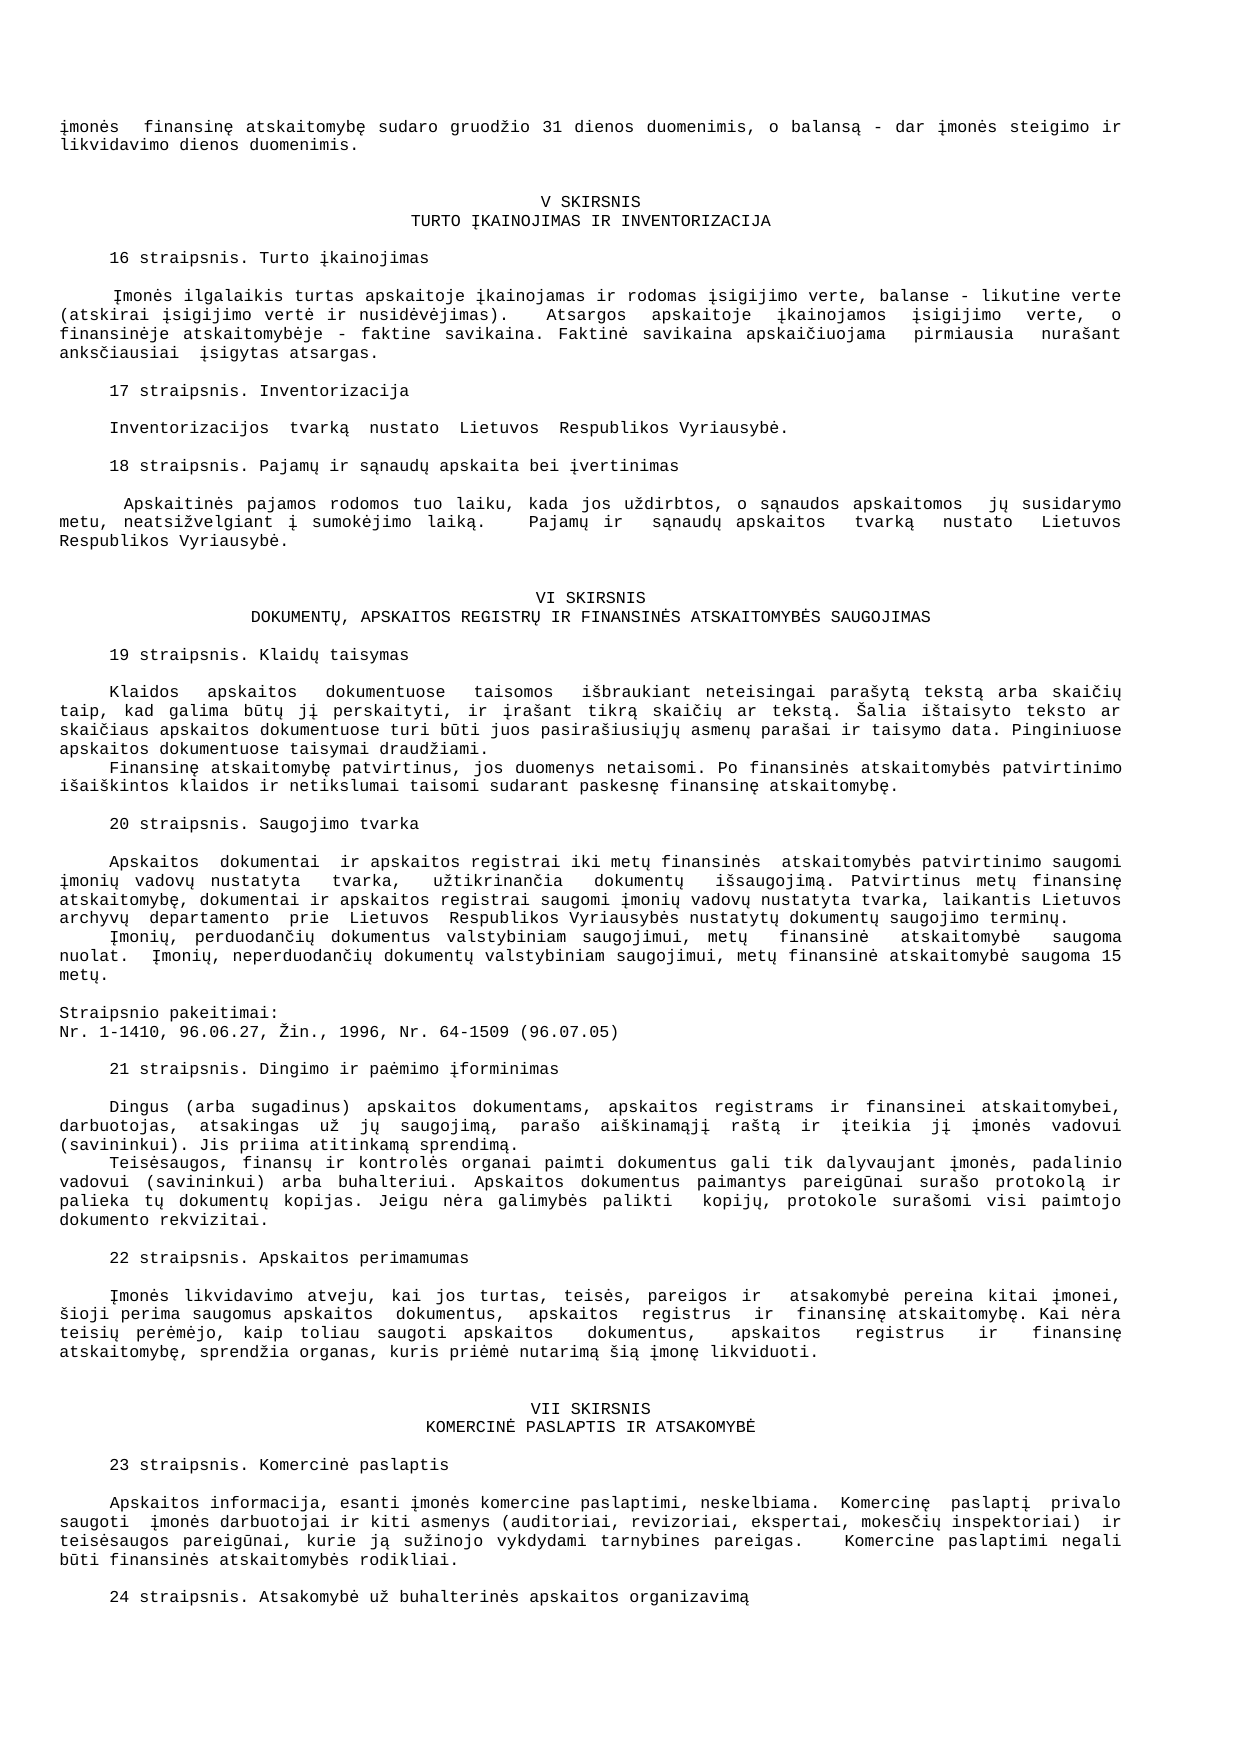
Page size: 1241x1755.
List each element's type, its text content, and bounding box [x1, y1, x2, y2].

text Nr. 1-1410, 96.06.27, Žin., 1996, Nr. 64-1509 (96.07.05) [59, 1023, 1122, 1042]
text Apskaitos informacija, esanti įmonės komercine paslaptimi, neskelbiama. Komercinę paslaptį privalo saugoti įmonės darbuotojai ir kiti asmenys (auditoriai, revizoriai, ekspertai, mokesčių inspektoriai) ir teisėsaugos pareigūnai, kurie ją sužinojo vykdydami tarnybines pareigas. Komercine paslaptimi negali būti finansinės atskaitomybės rodikliai. [59, 1494, 1122, 1570]
text 22 straipsnis. Apskaitos perimamumas [59, 1249, 1122, 1268]
text 16 straipsnis. Turto įkainojimas [59, 250, 1122, 269]
text Finansinę atskaitomybę patvirtinus, jos duomenys netaisomi. Po finansinės atskaitomybės patvirtinimo išaiškintos klaidos ir netikslumai taisomi sudarant paskesnę finansinę atskaitomybę. [59, 759, 1122, 797]
text V SKIRSNIS [59, 193, 1122, 212]
text VII SKIRSNIS [59, 1400, 1122, 1419]
text Įmonės ilgalaikis turtas apskaitoje įkainojamas ir rodomas įsigijimo verte, balanse - likutine verte (atskirai įsigijimo vertė ir nusidėvėjimas). Atsargos apskaitoje įkainojamos įsigijimo verte, o finansinėje atskaitomybėje - faktine savikaina. Faktinė savikaina apskaičiuojama pirmiausia nurašant anksčiausiai įsigytas atsargas. [59, 288, 1122, 363]
text Teisėsaugos, finansų ir kontrolės organai paimti dokumentus gali tik dalyvaujant įmonės, padalinio vadovui (savininkui) arba buhalteriui. Apskaitos dokumentus paimantys pareigūnai surašo protokolą ir palieka tų dokumentų kopijas. Jeigu nėra galimybės palikti kopijų, protokole surašomi visi paimtojo dokumento rekvizitai. [59, 1155, 1122, 1231]
text įmonės finansinę atskaitomybę sudaro gruodžio 31 dienos duomenimis, o balansą - dar įmonės steigimo ir likvidavimo dienos duomenimis. [59, 118, 1122, 156]
text DOKUMENTŲ, APSKAITOS REGISTRŲ IR FINANSINĖS ATSKAITOMYBĖS SAUGOJIMAS [59, 608, 1122, 627]
text 24 straipsnis. Atsakomybė už buhalterinės apskaitos organizavimą [59, 1589, 1122, 1608]
text Straipsnio pakeitimai: [59, 1004, 1122, 1023]
text Inventorizacijos tvarką nustato Lietuvos Respublikos Vyriausybė. [59, 420, 1122, 439]
text Apskaitinės pajamos rodomos tuo laiku, kada jos uždirbtos, o sąnaudos apskaitomos jų susidarymo metu, neatsižvelgiant į sumokėjimo laiką. Pajamų ir sąnaudų apskaitos tvarką nustato Lietuvos Respublikos Vyriausybė. [59, 495, 1122, 552]
text Dingus (arba sugadinus) apskaitos dokumentams, apskaitos registrams ir finansinei atskaitomybei, darbuotojas, atsakingas už jų saugojimą, parašo aiškinamąjį raštą ir įteikia jį įmonės vadovui (savininkui). Jis priima atitinkamą sprendimą. [59, 1098, 1122, 1155]
text Klaidos apskaitos dokumentuose taisomos išbraukiant neteisingai parašytą tekstą arba skaičių taip, kad galima būtų jį perskaityti, ir įrašant tikrą skaičių ar tekstą. Šalia ištaisyto teksto ar skaičiaus apskaitos dokumentuose turi būti juos pasirašiusiųjų asmenų parašai ir taisymo data. Pinginiuose apskaitos dokumentuose taisymai draudžiami. [59, 684, 1122, 759]
text Apskaitos dokumentai ir apskaitos registrai iki metų finansinės atskaitomybės patvirtinimo saugomi įmonių vadovų nustatyta tvarka, užtikrinančia dokumentų išsaugojimą. Patvirtinus metų finansinę atskaitomybę, dokumentai ir apskaitos registrai saugomi įmonių vadovų nustatyta tvarka, laikantis Lietuvos archyvų departamento prie Lietuvos Respublikos Vyriausybės nustatytų dokumentų saugojimo terminų. [59, 853, 1122, 929]
text 21 straipsnis. Dingimo ir paėmimo įforminimas [59, 1061, 1122, 1080]
text Įmonių, perduodančių dokumentus valstybiniam saugojimui, metų finansinė atskaitomybė saugoma nuolat. Įmonių, neperduodančių dokumentų valstybiniam saugojimui, metų finansinė atskaitomybė saugoma 15 metų. [59, 929, 1122, 985]
text TURTO ĮKAINOJIMAS IR INVENTORIZACIJA [59, 212, 1122, 231]
text 19 straipsnis. Klaidų taisymas [59, 646, 1122, 665]
text 17 straipsnis. Inventorizacija [59, 382, 1122, 401]
text KOMERCINĖ PASLAPTIS IR ATSAKOMYBĖ [59, 1419, 1122, 1438]
text 23 straipsnis. Komercinė paslaptis [59, 1457, 1122, 1476]
text 18 straipsnis. Pajamų ir sąnaudų apskaita bei įvertinimas [59, 457, 1122, 476]
text Įmonės likvidavimo atveju, kai jos turtas, teisės, pareigos ir atsakomybė pereina kitai įmonei, šioji perima saugomus apskaitos dokumentus, apskaitos registrus ir finansinę atskaitomybę. Kai nėra teisių perėmėjo, kaip toliau saugoti apskaitos dokumentus, apskaitos registrus ir finansinę atskaitomybę, sprendžia organas, kuris priėmė nutarimą šią įmonę likviduoti. [59, 1287, 1122, 1362]
text 20 straipsnis. Saugojimo tvarka [59, 816, 1122, 834]
text VI SKIRSNIS [59, 589, 1122, 608]
